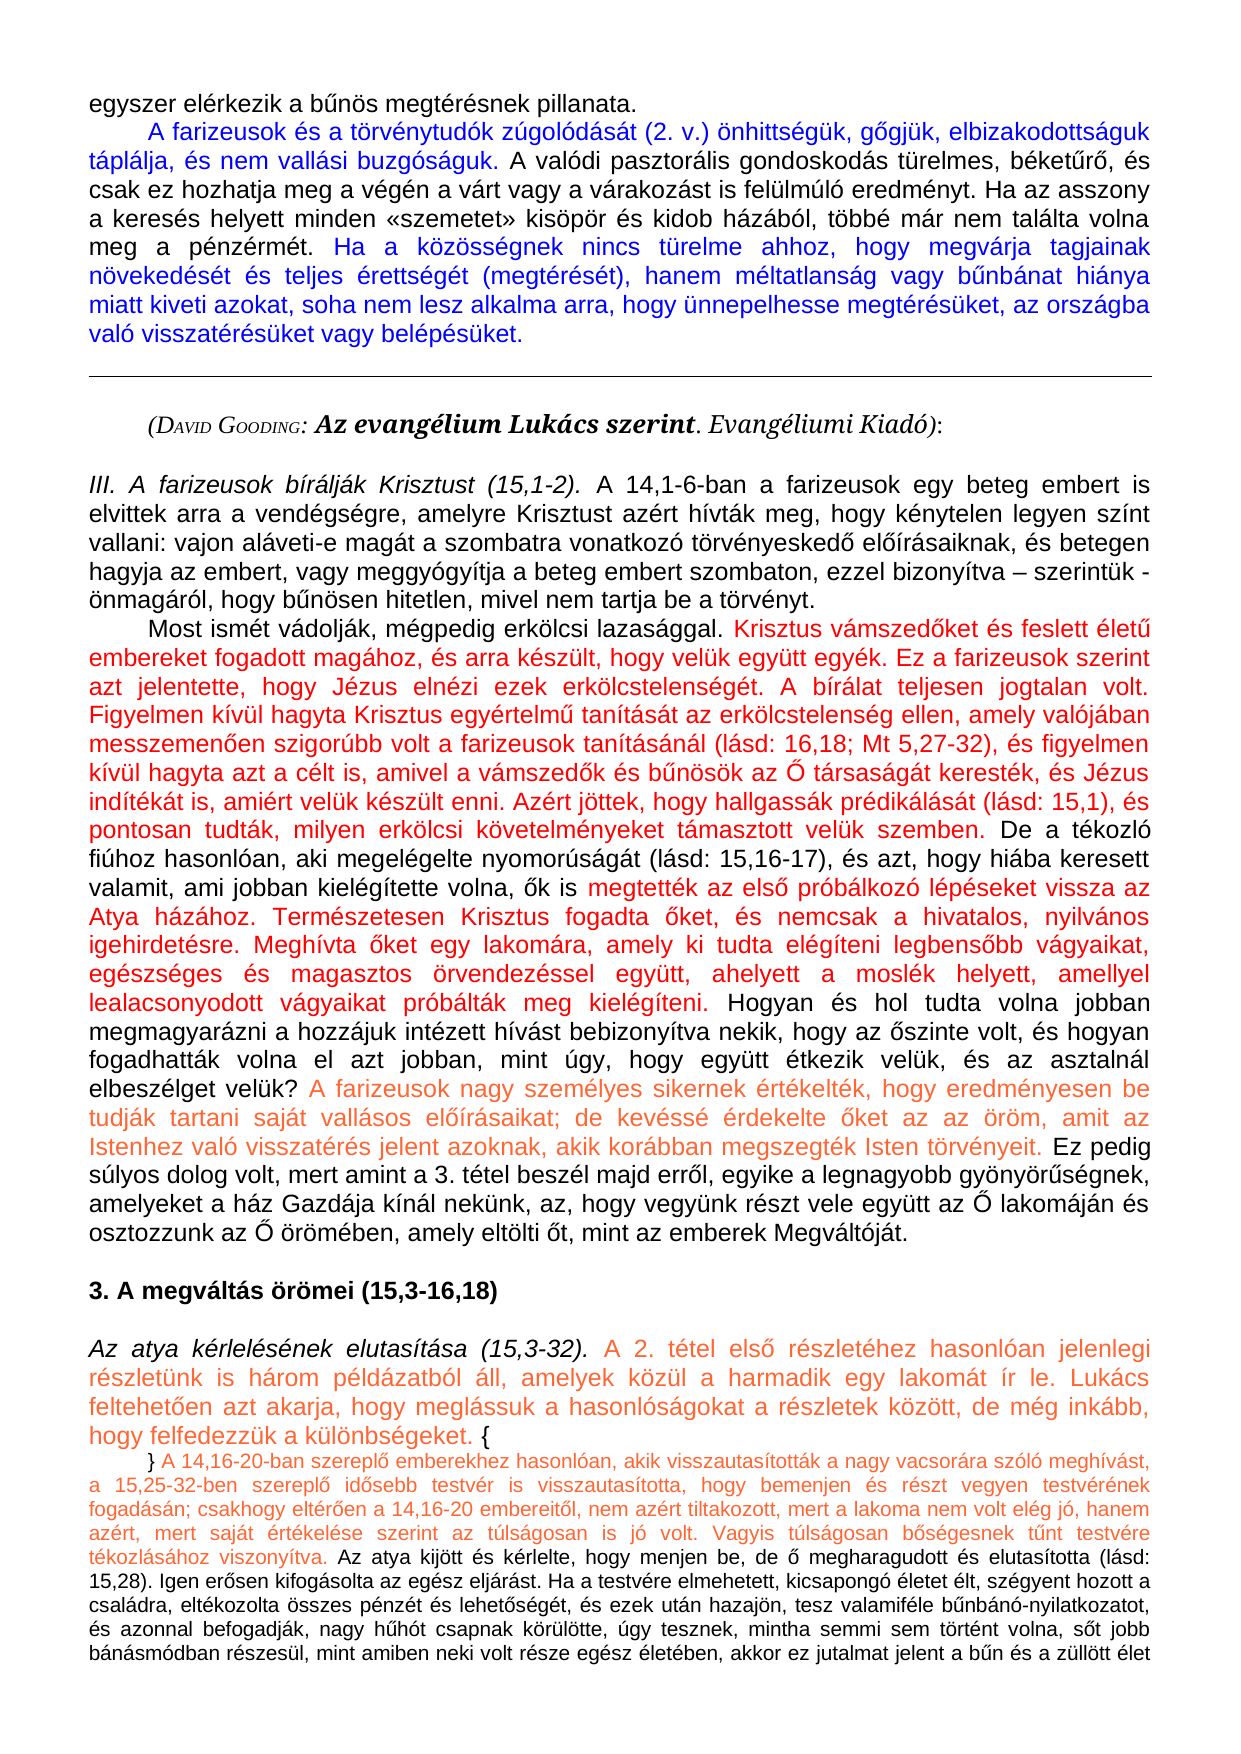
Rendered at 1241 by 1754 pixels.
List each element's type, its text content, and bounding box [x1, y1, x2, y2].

text egyszer elérkezik a bűnös megtérésnek pillanata. [88, 88, 1152, 117]
text Az atya kérlelésének elutasítása (15,3-32). A 2. tétel első részletéhez hasonlóan jelenlegi részletünk is három példázatból áll, amelyek közül a harmadik egy lakomát ír le. Lukács feltehetően azt akarja, hogy meglássuk a hasonlóságokat a részletek között, de még inkább, hogy felfedezzük a különbségeket. { [88, 1334, 1152, 1449]
text III. A farizeusok bírálják Krisztust (15,1-2). A 14,1-6-ban a farizeusok egy beteg embert is elvittek arra a vendégségre, amelyre Krisztust azért hívták meg, hogy kénytelen legyen színt vallani: vajon aláveti‑e magát a szombatra vonatkozó törvényeskedő előírásaiknak, és betegen hagyja az embert, vagy meggyógyítja a beteg embert szombaton, ezzel bizonyítva – szerintük - önmagáról, hogy bűnösen hitetlen, mivel nem tartja be a törvényt. [88, 470, 1152, 614]
text (David Gooding: Az evangélium Lukács szerint. Evangéliumi Kiadó): [88, 407, 1152, 441]
text A farizeusok és a törvénytudók zúgolódását (2. v.) önhittségük, gőgjük, elbizakodottságuk táplálja, és nem vallási buzgóságuk. A valódi pasztorális gondoskodás türelmes, béketűrő, és csak ez hozhatja meg a végén a várt vagy a várakozást is felülmúló eredményt. Ha az asszony a keresés helyett minden «szemetet» kisöpör és kidob házából, többé már nem találta volna meg a pénzérmét. Ha a közösségnek nincs türelme ahhoz, hogy megvárja tagjainak növekedését és teljes érettségét (megtérését), hanem méltatlanság vagy bűnbánat hiánya miatt kiveti azokat, soha nem lesz alkalma arra, hogy ünnepelhesse megtérésüket, az országba való visszatérésüket vagy belépésüket. [88, 117, 1152, 347]
text Most ismét vádolják, mégpedig erkölcsi lazasággal. Krisztus vámszedőket és feslett életű embereket fogadott magához, és arra készült, hogy velük együtt egyék. Ez a farizeusok szerint azt jelentette, hogy Jézus elnézi ezek erkölcstelenségét. A bírálat teljesen jogtalan volt. Figyelmen kívül hagyta Krisztus egyértelmű tanítását az erkölcstelenség ellen, amely valójában messzemenően szigorúbb volt a farizeusok tanításánál (lásd: 16,18; Mt 5,27-32), és figyelmen kívül hagyta azt a célt is, amivel a vámszedők és bűnösök az Ő társaságát keresték, és Jézus indítékát is, amiért velük készült enni. Azért jöttek, hogy hallgassák prédikálását (lásd: 15,1), és pontosan tudták, milyen erkölcsi követelményeket támasztott velük szemben. De a tékozló fiúhoz hasonlóan, aki megelégelte nyomorúságát (lásd: 15,16-17), és azt, hogy hiába keresett valamit, ami jobban kielégítette volna, ők is megtették az első próbálkozó lépéseket vissza az Atya házához. Természetesen Krisztus fogadta őket, és nemcsak a hivatalos, nyilvános igehirdetésre. Meghívta őket egy lakomára, amely ki tudta elégíteni legbensőbb vágyaikat, egészséges és magasztos örvendezéssel együtt, ahelyett a moslék helyett, amellyel lealacsonyodott vágyaikat próbálták meg kielégíteni. Hogyan és hol tudta volna jobban megmagyarázni a hozzájuk intézett hívást bebizonyítva nekik, hogy az őszinte volt, és hogyan fogadhatták volna el azt jobban, mint úgy, hogy együtt étkezik velük, és az asztalnál elbeszélget velük? A farizeusok nagy személyes sikernek értékelték, hogy eredményesen be tudják tartani saját vallásos előírásaikat; de kevéssé érdekelte őket az az öröm, amit az Istenhez való visszatérés jelent azoknak, akik korábban megszegték Isten törvényeit. Ez pedig súlyos dolog volt, mert amint a 3. tétel beszél majd erről, egyike a legnagyobb gyönyörűségnek, amelyeket a ház Gazdája kínál nekünk, az, hogy vegyünk részt vele együtt az Ő lakomáján és osztozzunk az Ő örömében, amely eltölti őt, mint az emberek Megváltóját. [88, 614, 1152, 1247]
text } A 14,16-20-ban szereplő emberekhez hasonlóan, akik visszautasították a nagy vacsorára szóló meghívást, a 15,25-32-ben szereplő idősebb testvér is visszautasította, hogy bemenjen és részt vegyen testvérének fogadásán; csakhogy eltérően a 14,16-20 embereitől, nem azért tiltakozott, mert a lakoma nem volt elég jó, hanem azért, mert saját értékelése szerint az túlságosan is jó volt. Vagyis túlságosan bőségesnek tűnt testvére tékozlásához viszonyítva. Az atya kijött és kérlelte, hogy menjen be, de ő megharagudott és elutasította (lásd: 15,28). Igen erősen kifogásolta az egész eljárást. Ha a testvére elmehetett, kicsapongó életet élt, szégyent hozott a családra, eltékozolta összes pénzét és lehetőségét, és ezek után hazajön, tesz valamiféle bűnbánó-nyilatkozatot, és azonnal befogadják, nagy hűhót csapnak körülötte, úgy tesznek, mintha semmi sem történt volna, sőt jobb bánásmódban részesül, mint amiben neki volt része egész életében, akkor ez jutalmat jelent a bűn és a züllött élet [88, 1449, 1152, 1665]
text 3. A megváltás örömei (15,3-16,18) [88, 1276, 1152, 1305]
